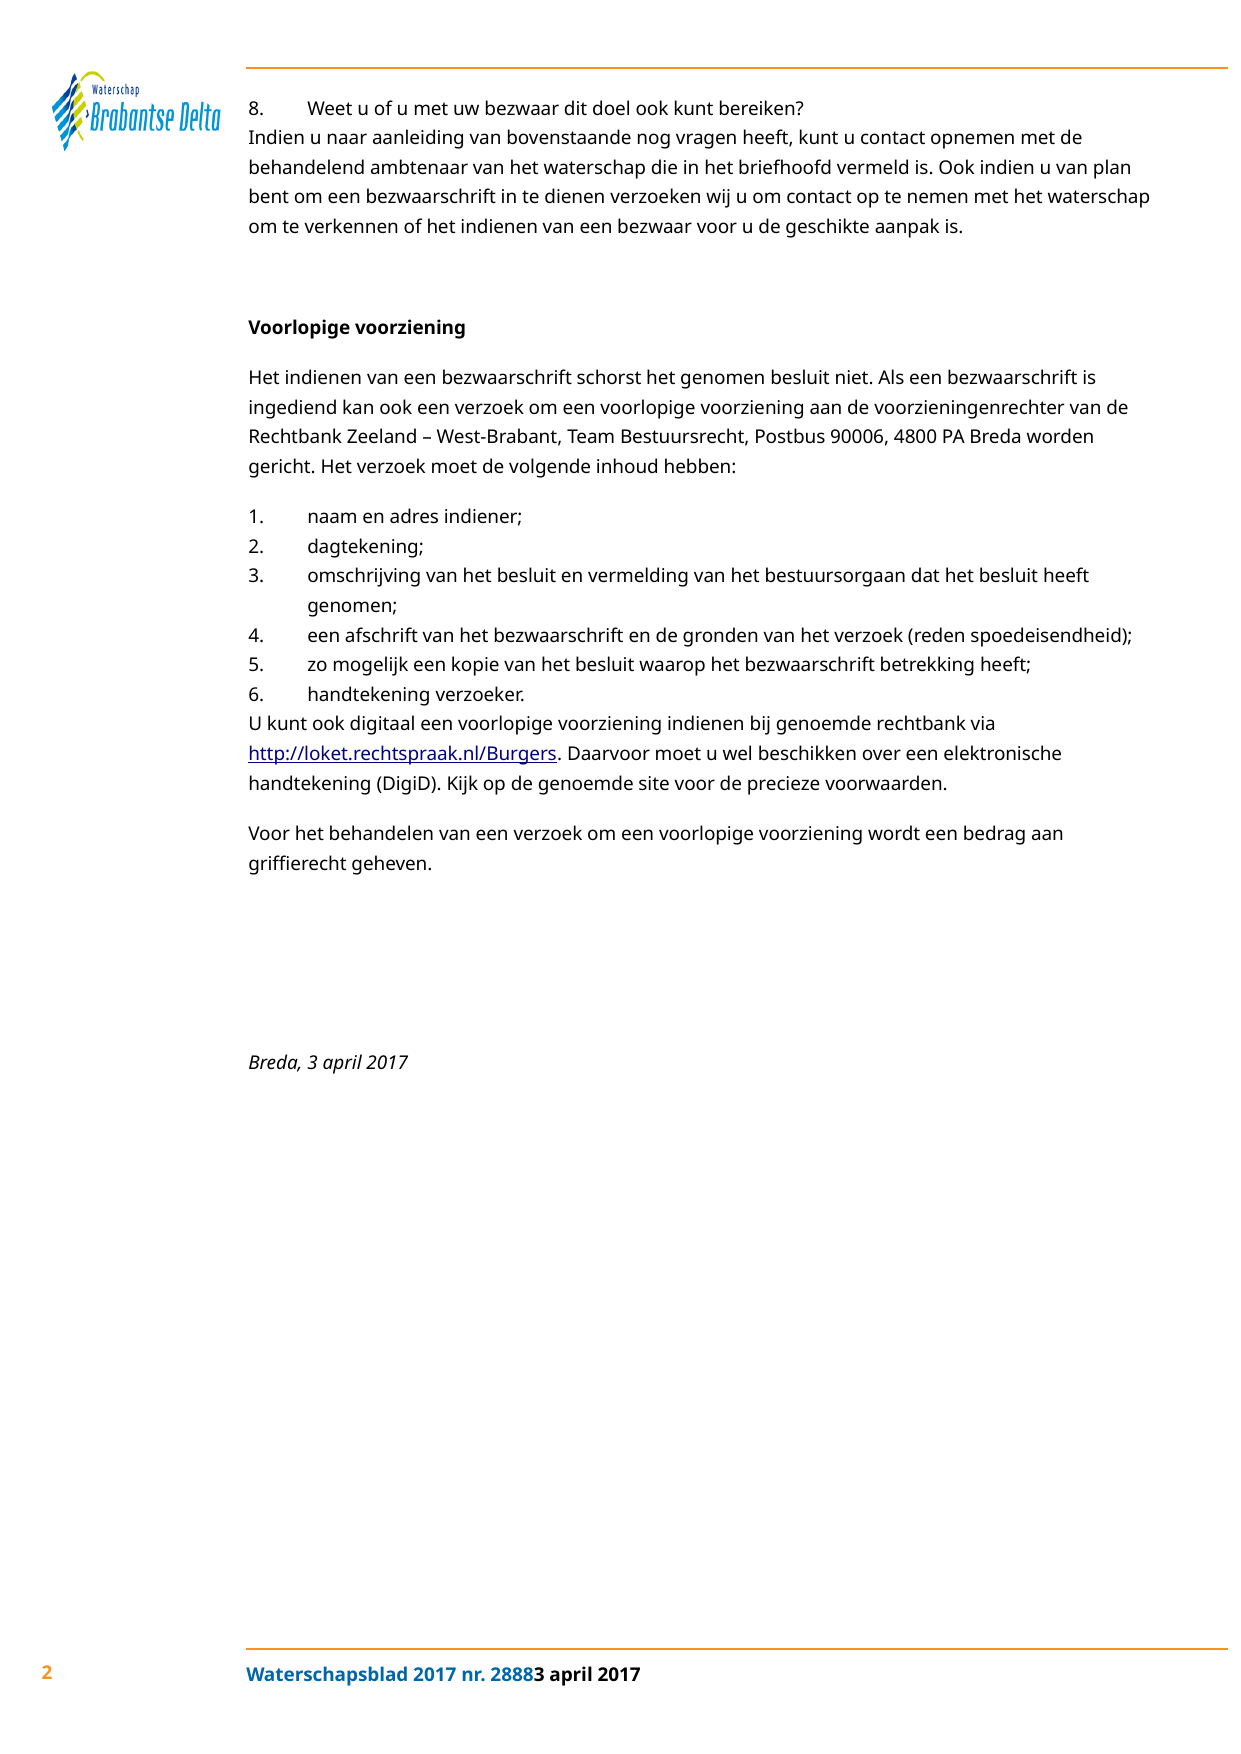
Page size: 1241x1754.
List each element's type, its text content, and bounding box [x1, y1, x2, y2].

text Voorlopige voorziening [248, 314, 1152, 340]
picture [41, 47, 231, 172]
text Breda, 3 april 2017 [248, 1049, 1152, 1074]
list omschrijving van het besluit en vermelding van het bestuursorgaan dat het besluit heeft genomen; [248, 563, 1152, 618]
list zo mogelijk een kopie van het besluit waarop het bezwaarschrift betrekking heeft; [248, 651, 1152, 677]
list Weet u of u met uw bezwaar dit doel ook kunt bereiken? [248, 95, 1152, 121]
text Het indienen van een bezwaarschrift schorst het genomen besluit niet. Als een bezwaarschrift is ingediend kan ook een verzoek om een voorlopige voorziening aan de voorzieningenrechter van de Rechtbank Zeeland – West-Brabant, Team Bestuursrecht, Postbus 90006, 4800 PA Breda worden gericht. Het verzoek moet de volgende inhoud hebben: [248, 364, 1152, 479]
list een afschrift van het bezwaarschrift en de gronden van het verzoek (reden spoedeisendheid); [248, 622, 1152, 648]
list naam en adres indiener; [248, 503, 1152, 529]
text U kunt ook digitaal een voorlopige voorziening indienen bij genoemde rechtbank via http://loket.rechtspraak.nl/Burgers. Daarvoor moet u wel beschikken over een elektronische handtekening (DigiD). Kijk op de genoemde site voor de precieze voorwaarden. [248, 711, 1152, 796]
text Voor het behandelen van een verzoek om een voorlopige voorziening wordt een bedrag aan griffierecht geheven. [248, 820, 1152, 876]
text Indien u naar aanleiding van bovenstaande nog vragen heeft, kunt u contact opnemen met de behandelend ambtenaar van het waterschap die in het briefhoofd vermeld is. Ook indien u van plan bent om een bezwaarschrift in te dienen verzoeken wij u om contact op te nemen met het waterschap om te verkennen of het indienen van een bezwaar voor u de geschikte aanpak is. [248, 124, 1152, 239]
list dagtekening; [248, 533, 1152, 559]
list handtekening verzoeker. [248, 681, 1152, 707]
